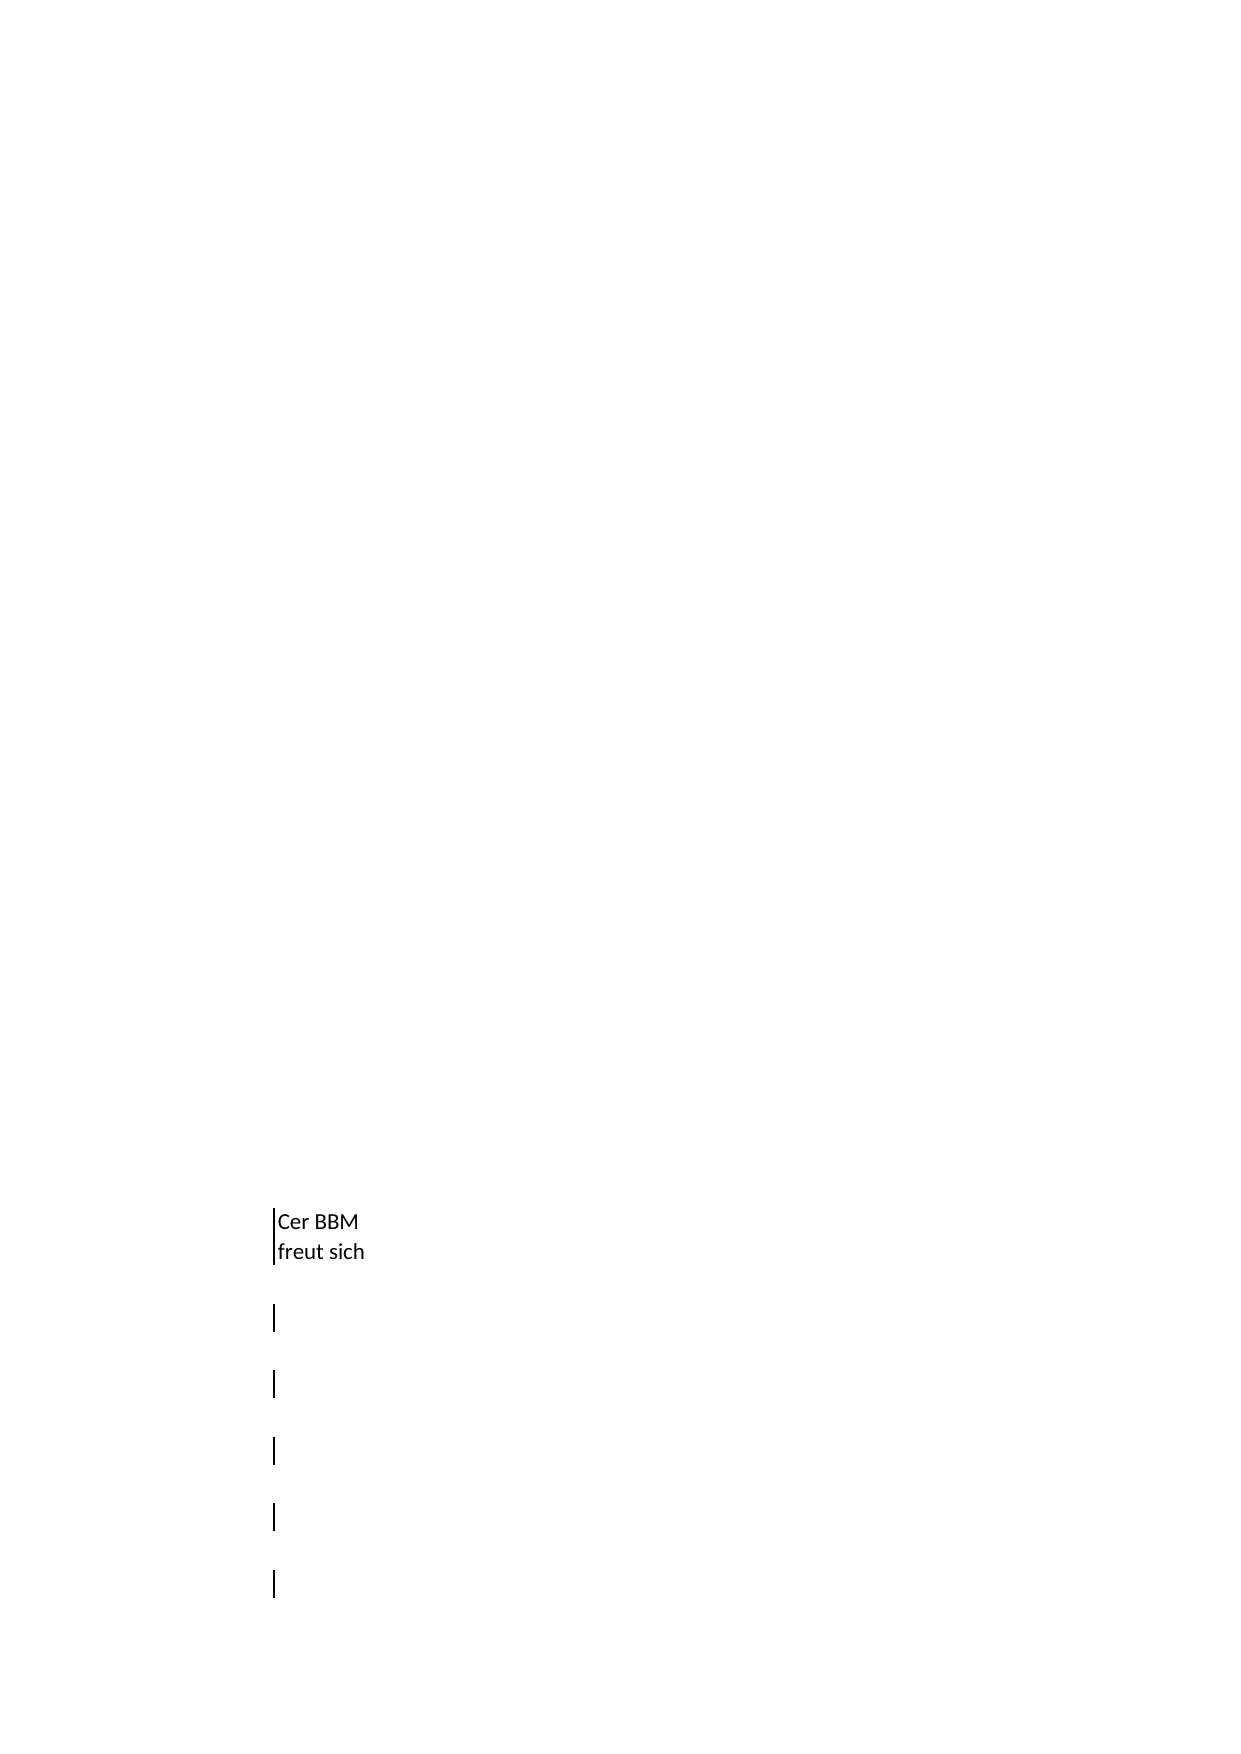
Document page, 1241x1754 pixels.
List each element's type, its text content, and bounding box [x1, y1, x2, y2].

table_cell [273, 1349, 407, 1370]
table_cell [273, 1282, 407, 1304]
table_cell [273, 1304, 407, 1348]
table_cell [148, 1503, 273, 1548]
table_cell [408, 1370, 532, 1415]
table_cell [273, 1481, 407, 1503]
table_cell [408, 1304, 532, 1348]
table_cell [408, 1481, 532, 1503]
table_cell [273, 1370, 407, 1415]
table_cell [148, 1282, 273, 1304]
table_cell [148, 1349, 273, 1370]
table_cell [273, 1503, 407, 1548]
table_cell [148, 1437, 273, 1481]
table_cell [273, 1548, 407, 1570]
table_cell [148, 1481, 273, 1503]
table_cell [408, 1349, 532, 1370]
table_cell [408, 1282, 532, 1304]
table_cell [148, 1570, 273, 1614]
table_cell [408, 1548, 532, 1570]
table_cell [148, 1370, 273, 1415]
table_cell [273, 1437, 407, 1481]
table_cell [408, 1415, 532, 1437]
table_header [148, 1208, 273, 1282]
table_header Cer BBM freut sich [273, 1208, 407, 1282]
table_cell [408, 1570, 532, 1614]
table_cell [273, 1415, 407, 1437]
table_cell [273, 1570, 407, 1614]
table_cell [148, 1415, 273, 1437]
table_cell [408, 1437, 532, 1481]
table_cell [148, 1304, 273, 1348]
table_cell [408, 1503, 532, 1548]
table_cell [148, 1548, 273, 1570]
table_header [408, 1208, 532, 1282]
